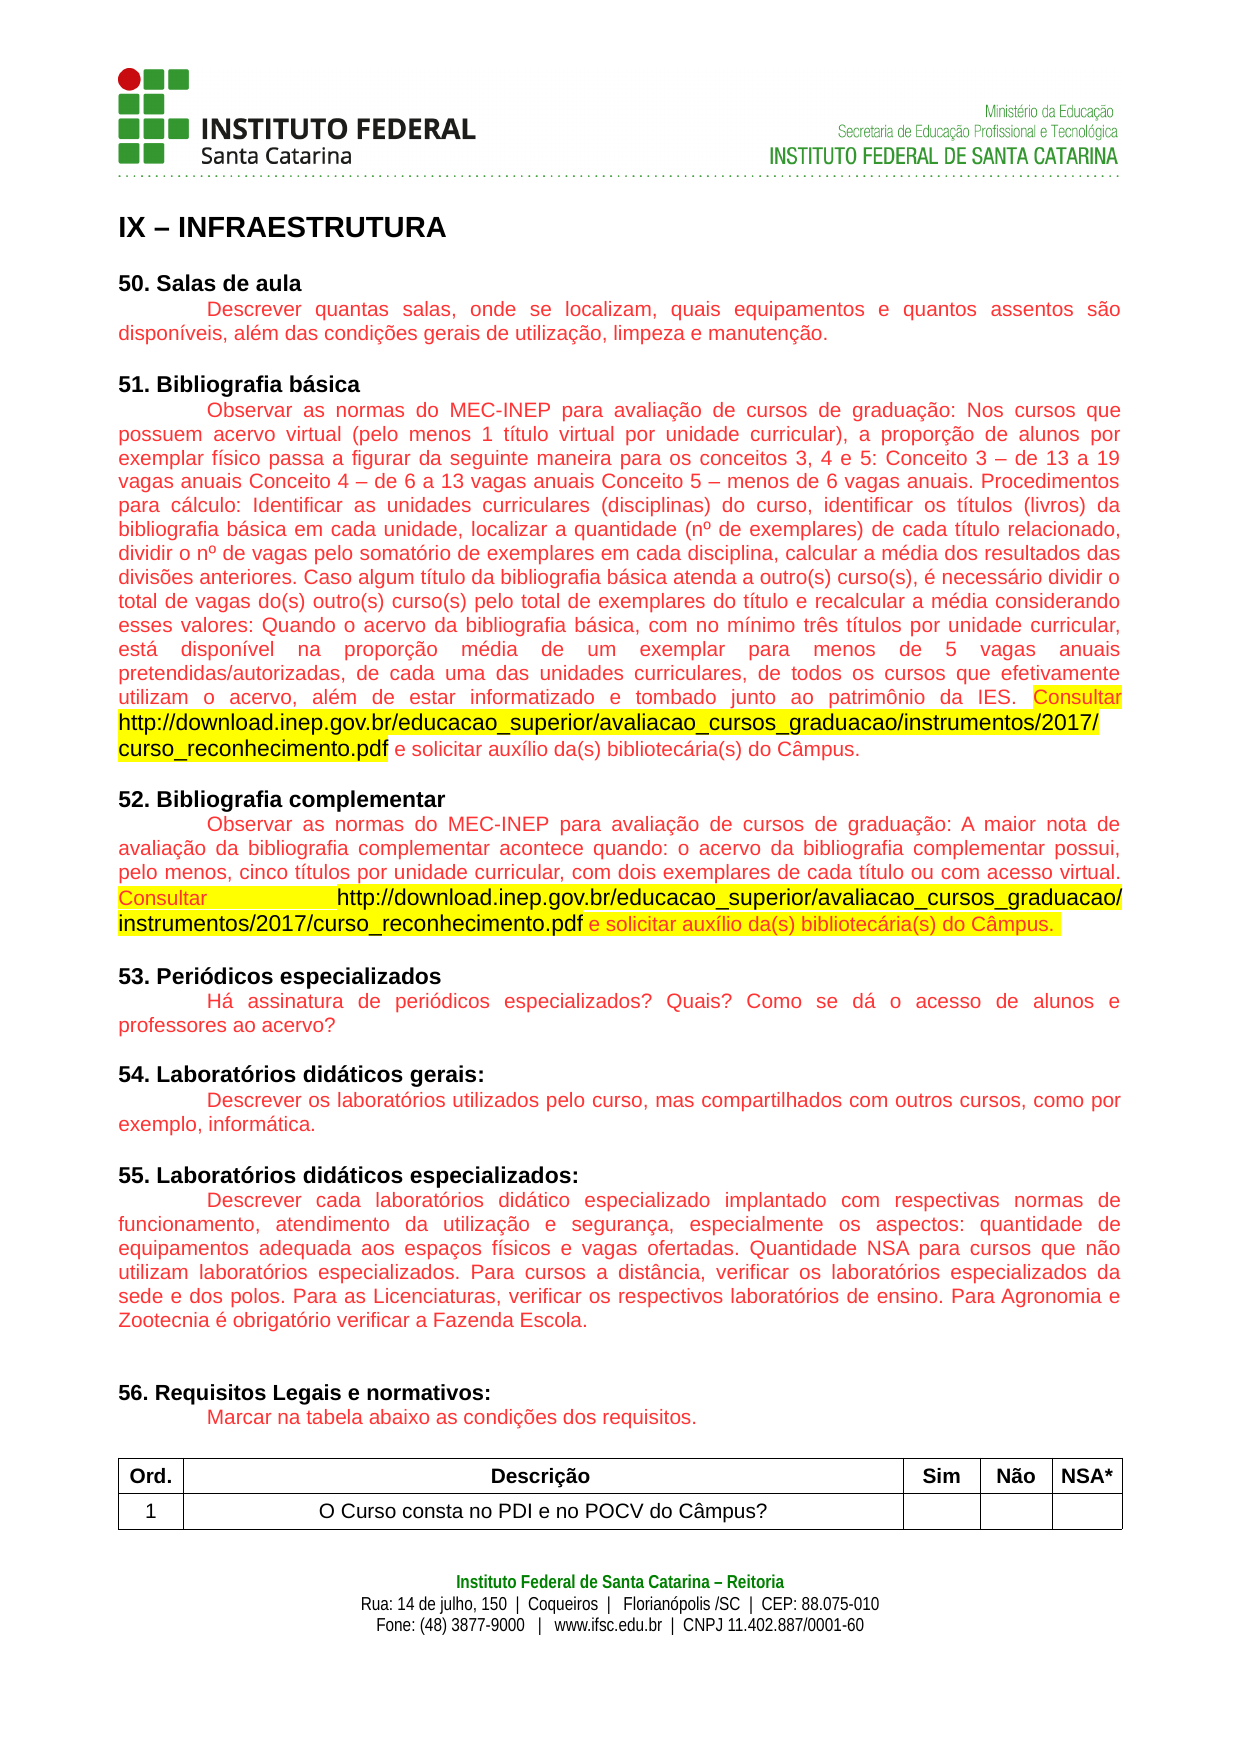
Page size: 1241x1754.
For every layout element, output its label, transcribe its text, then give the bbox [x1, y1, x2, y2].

text Marcar na tabela abaixo as condições dos requisitos. [118, 1405, 1122, 1429]
picture [118, 68, 1123, 177]
table_header Descrição [184, 1459, 903, 1493]
text 50. Salas de aula [118, 270, 1122, 297]
text 52. Bibliografia complementar [118, 786, 1122, 812]
text 55. Laboratórios didáticos especializados: [118, 1162, 1122, 1188]
text IX – INFRAESTRUTURA [118, 211, 1122, 244]
text Descrever cada laboratórios didático especializado implantado com respectivas normas de funcionamento, atendimento da utilização e segurança, especialmente os aspectos: quantidade de equipamentos adequada aos espaços físicos e vagas ofertadas. Quantidade NSA para cursos que não utilizam laboratórios especializados. Para cursos a distância, verificar os laboratórios especializados da sede e dos polos. Para as Licenciaturas, verificar os respectivos laboratórios de ensino. Para Agronomia e Zootecnia é obrigatório verificar a Fazenda Escola. [118, 1188, 1122, 1332]
table_header NSA* [1053, 1459, 1122, 1493]
table_cell O Curso consta no PDI e no POCV do Câmpus? [184, 1494, 903, 1529]
text 56. Requisitos Legais e normativos: [118, 1380, 1122, 1405]
table_cell [981, 1494, 1052, 1529]
table_cell 1 [119, 1494, 183, 1529]
text Observar as normas do MEC-INEP para avaliação de cursos de graduação: Nos cursos que possuem acervo virtual (pelo menos 1 título virtual por unidade curricular), a proporção de alunos por exemplar físico passa a figurar da seguinte maneira para os conceitos 3, 4 e 5: Conceito 3 – de 13 a 19 vagas anuais Conceito 4 – de 6 a 13 vagas anuais Conceito 5 – menos de 6 vagas anuais. Procedimentos para cálculo: Identificar as unidades curriculares (disciplinas) do curso, identificar os títulos (livros) da bibliografia básica em cada unidade, localizar a quantidade (nº de exemplares) de cada título relacionado, dividir o nº de vagas pelo somatório de exemplares em cada disciplina, calcular a média dos resultados das divisões anteriores. Caso algum título da bibliografia básica atenda a outro(s) curso(s), é necessário dividir o total de vagas do(s) outro(s) curso(s) pelo total de exemplares do título e recalcular a média considerando esses valores: Quando o acervo da bibliografia básica, com no mínimo três títulos por unidade curricular, está disponível na proporção média de um exemplar para menos de 5 vagas anuais pretendidas/autorizadas, de cada uma das unidades curriculares, de todos os cursos que efetivamente utilizam o acervo, além de estar informatizado e tombado junto ao patrimônio da IES. Consultar http://download.inep.gov.br/educacao_superior/avaliacao_cursos_graduacao/instrumentos/2017/curso_reconhecimento.pdf e solicitar auxílio da(s) bibliotecária(s) do Câmpus. [118, 397, 1122, 762]
text 53. Periódicos especializados [118, 963, 1122, 989]
text Há assinatura de periódicos especializados? Quais? Como se dá o acesso de alunos e professores ao acervo? [118, 989, 1122, 1037]
table_header Sim [904, 1459, 980, 1493]
text 54. Laboratórios didáticos gerais: [118, 1061, 1122, 1087]
text Descrever quantas salas, onde se localizam, quais equipamentos e quantos assentos são disponíveis, além das condições gerais de utilização, limpeza e manutenção. [118, 297, 1122, 345]
text 51. Bibliografia básica [118, 371, 1122, 397]
table_cell [1053, 1494, 1122, 1529]
table_header Não [981, 1459, 1052, 1493]
table_cell [904, 1494, 980, 1529]
text Observar as normas do MEC-INEP para avaliação de cursos de graduação: A maior nota de avaliação da bibliografia complementar acontece quando: o acervo da bibliografia complementar possui, pelo menos, cinco títulos por unidade curricular, com dois exemplares de cada título ou com acesso virtual. Consultar http://download.inep.gov.br/educacao_superior/avaliacao_cursos_graduacao/instrumentos/2017/curso_reconhecimento.pdf e solicitar auxílio da(s) bibliotecária(s) do Câmpus. [118, 812, 1122, 936]
table_header Ord. [119, 1459, 183, 1493]
text Descrever os laboratórios utilizados pelo curso, mas compartilhados com outros cursos, como por exemplo, informática. [118, 1087, 1122, 1135]
